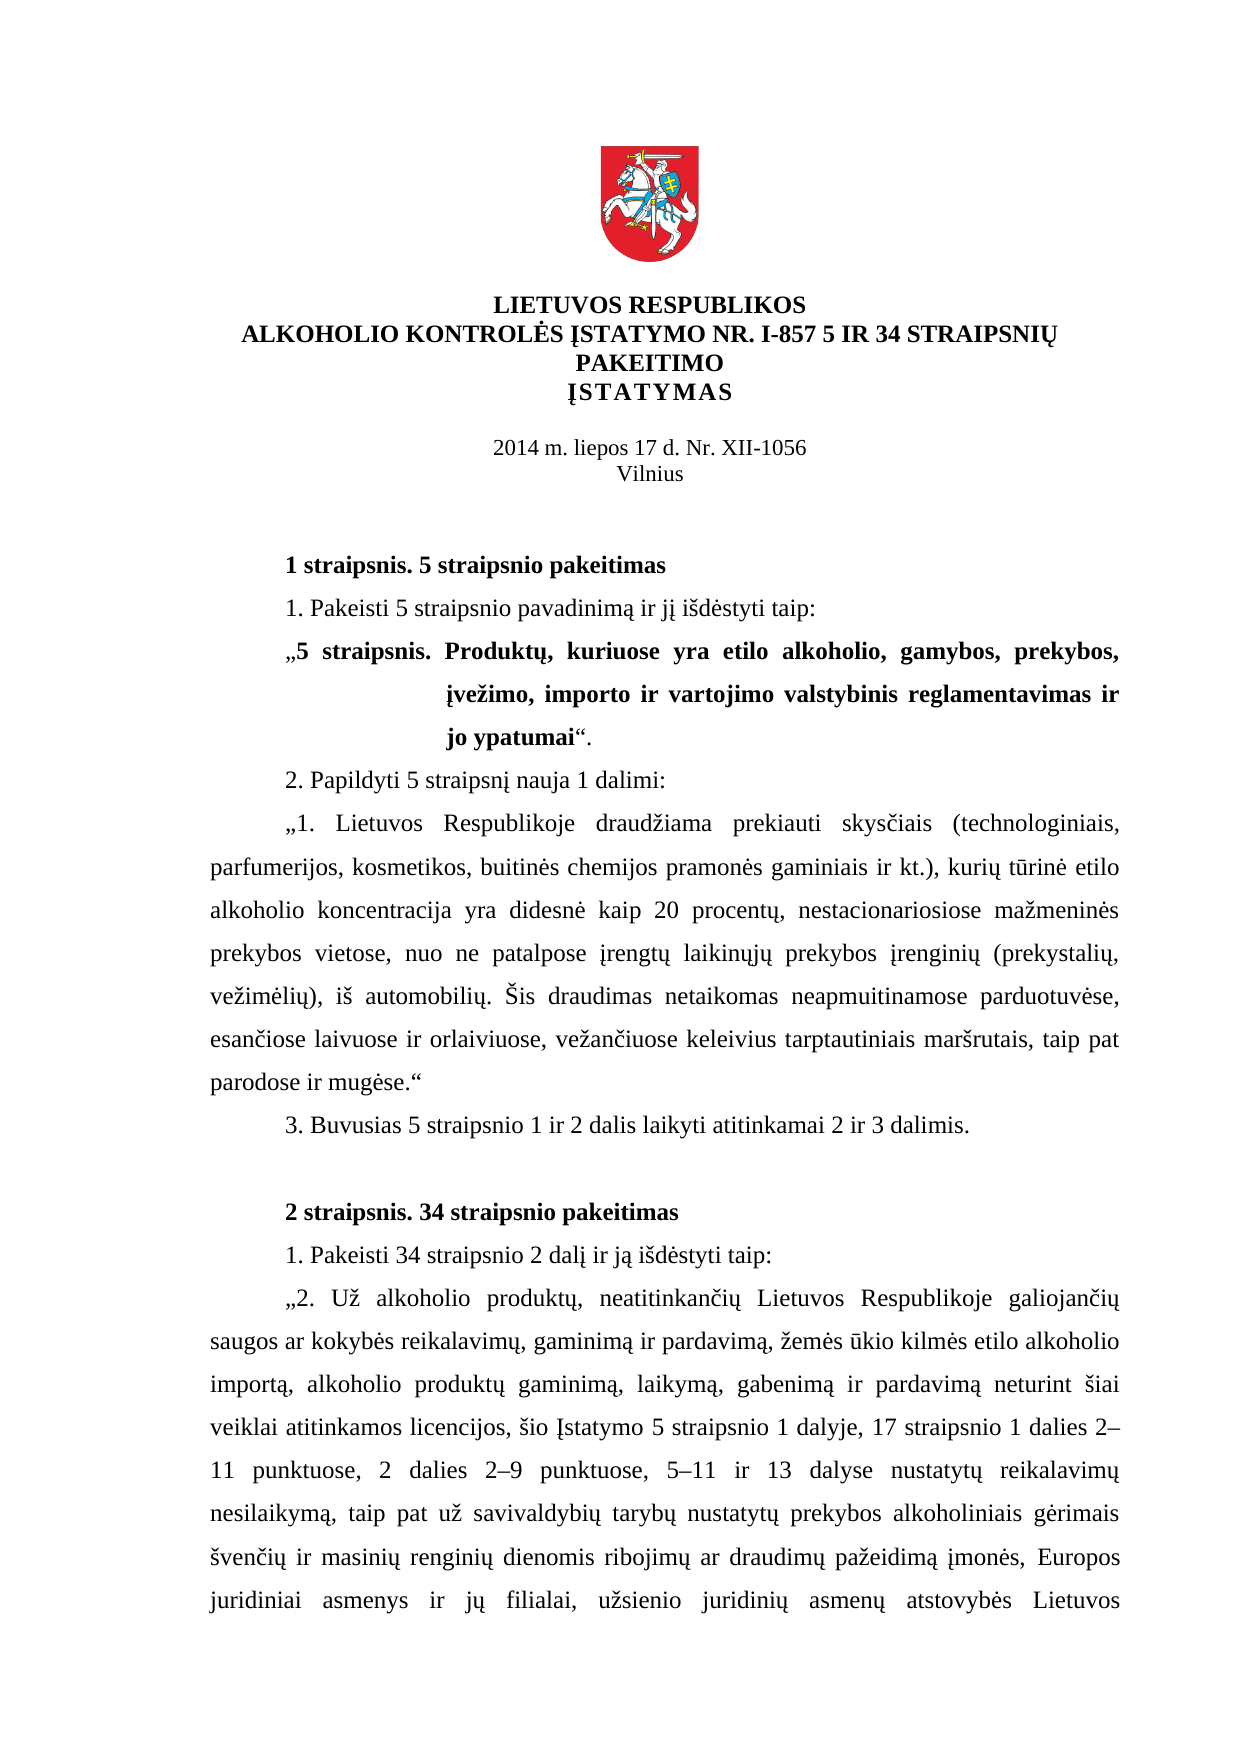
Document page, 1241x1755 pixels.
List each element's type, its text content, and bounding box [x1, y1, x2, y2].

text 1. Pakeisti 5 straipsnio pavadinimą ir jį išdėstyti taip: [210, 593, 1120, 622]
text „1. Lietuvos Respublikoje draudžiama prekiauti skysčiais (technologiniais, parfumerijos, kosmetikos, buitinės chemijos pramonės gaminiais ir kt.), kurių tūrinė etilo alkoholio koncentracija yra didesnė kaip 20 procentų, nestacionariosiose mažmeninės prekybos vietose, nuo ne patalpose įrengtų laikinųjų prekybos įrenginių (prekystalių, vežimėlių), iš automobilių. Šis draudimas netaikomas neapmuitinamose parduotuvėse, esančiose laivuose ir orlaiviuose, vežančiuose keleivius tarptautiniais maršrutais, taip pat parodose ir mugėse.“ [210, 808, 1120, 1096]
text ĮSTATYMAS [177, 377, 1122, 405]
text „2. Už alkoholio produktų, neatitinkančių Lietuvos Respublikoje galiojančių saugos ar kokybės reikalavimų, gaminimą ir pardavimą, žemės ūkio kilmės etilo alkoholio importą, alkoholio produktų gaminimą, laikymą, gabenimą ir pardavimą neturint šiai veiklai atitinkamos licencijos, šio Įstatymo 5 straipsnio 1 dalyje, 17 straipsnio 1 dalies 2–11 punktuose, 2 dalies 2–9 punktuose, 5–11 ir 13 dalyse nustatytų reikalavimų nesilaikymą, taip pat už savivaldybių tarybų nustatytų prekybos alkoholiniais gėrimais švenčių ir masinių renginių dienomis ribojimų ar draudimų pažeidimą įmonės, Europos juridiniai asmenys ir jų filialai, užsienio juridinių asmenų atstovybės Lietuvos [210, 1283, 1120, 1613]
text ALKOHOLIO KONTROLĖS ĮSTATYMO NR. I-857 5 IR 34 STRAIPSNIŲ PAKEITIMO [177, 319, 1122, 377]
text 3. Buvusias 5 straipsnio 1 ir 2 dalis laikyti atitinkamai 2 ir 3 dalimis. [210, 1110, 1120, 1139]
text 1. Pakeisti 34 straipsnio 2 dalį ir ją išdėstyti taip: [210, 1240, 1120, 1268]
text 2. Papildyti 5 straipsnį nauja 1 dalimi: [210, 765, 1120, 794]
text 2014 m. liepos 17 d. Nr. XII-1056 Vilnius [177, 434, 1122, 487]
text 1 straipsnis. 5 straipsnio pakeitimas [210, 550, 1120, 578]
text LIETUVOS RESPUBLIKOS [177, 290, 1122, 319]
text 2 straipsnis. 34 straipsnio pakeitimas [210, 1197, 1120, 1225]
text „5 straipsnis. Produktų, kuriuose yra etilo alkoholio, gamybos, prekybos, įvežimo, importo ir vartojimo valstybinis reglamentavimas ir jo ypatumai“. [285, 636, 1120, 751]
